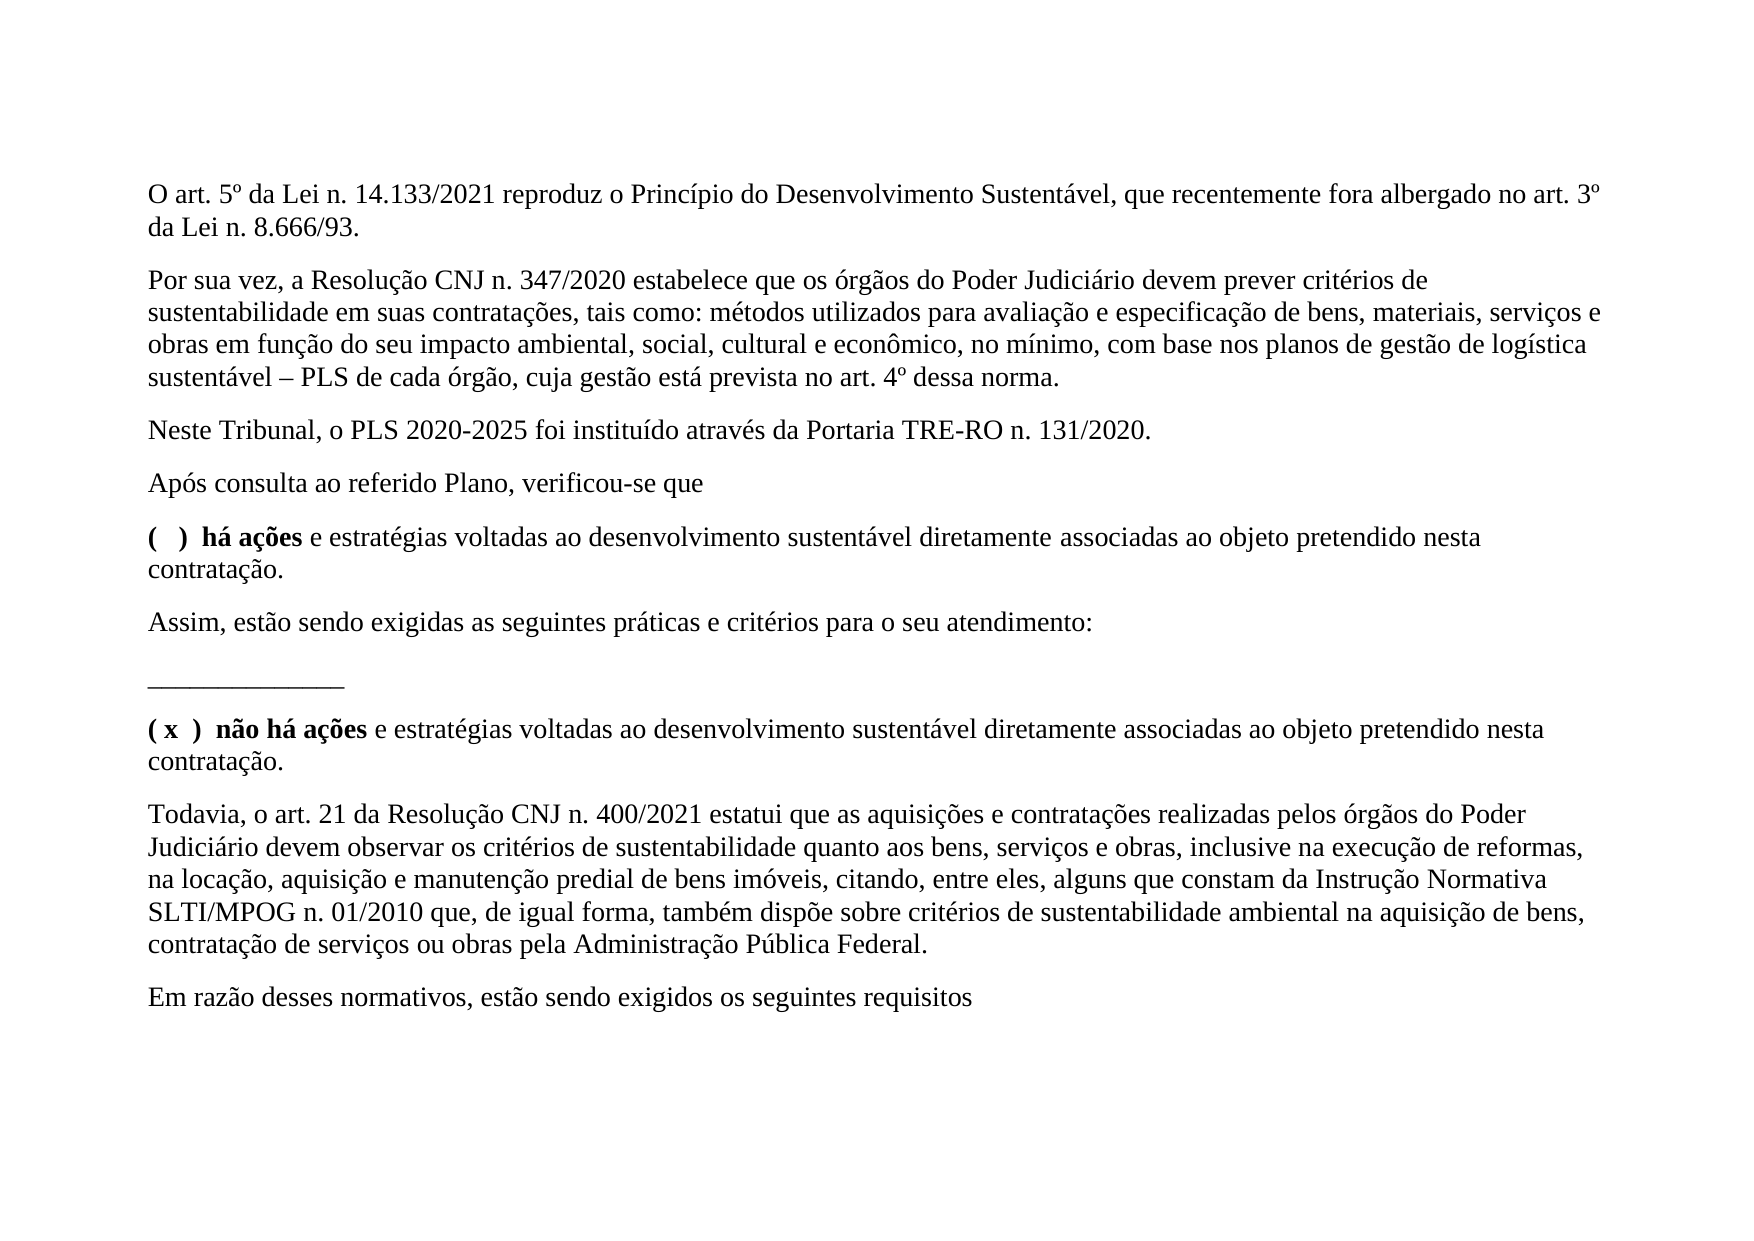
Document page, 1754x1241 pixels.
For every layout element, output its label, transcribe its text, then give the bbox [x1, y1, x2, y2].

text Em razão desses normativos, estão sendo exigidos os seguintes requisitos [148, 980, 1606, 1013]
text Por sua vez, a Resolução CNJ n. 347/2020 estabelece que os órgãos do Poder Judiciário devem prever critérios de sustentabilidade em suas contratações, tais como: métodos utilizados para avaliação e especificação de bens, materiais, serviços e obras em função do seu impacto ambiental, social, cultural e econômico, no mínimo, com base nos planos de gestão de logística sustentável – PLS de cada órgão, cuja gestão está prevista no art. 4º dessa norma. [148, 263, 1606, 392]
text O art. 5º da Lei n. 14.133/2021 reproduz o Princípio do Desenvolvimento Sustentável, que recentemente fora albergado no art. 3º da Lei n. 8.666/93. [148, 177, 1606, 242]
text ( ) há ações e estratégias voltadas ao desenvolvimento sustentável diretamente associadas ao objeto pretendido nesta contratação. [148, 520, 1606, 584]
text Todavia, o art. 21 da Resolução CNJ n. 400/2021 estatui que as aquisições e contratações realizadas pelos órgãos do Poder Judiciário devem observar os critérios de sustentabilidade quanto aos bens, serviços e obras, inclusive na execução de reformas, na locação, aquisição e manutenção predial de bens imóveis, citando, entre eles, alguns que constam da Instrução Normativa SLTI/MPOG n. 01/2010 que, de igual forma, também dispõe sobre critérios de sustentabilidade ambiental na aquisição de bens, contratação de serviços ou obras pela Administração Pública Federal. [148, 797, 1606, 959]
text ( x ) não há ações e estratégias voltadas ao desenvolvimento sustentável diretamente associadas ao objeto pretendido nesta contratação. [148, 712, 1606, 777]
text Assim, estão sendo exigidas as seguintes práticas e critérios para o seu atendimento: [148, 605, 1606, 638]
text Após consulta ao referido Plano, verificou-se que [148, 466, 1606, 499]
text ______________ [148, 658, 1606, 691]
text Neste Tribunal, o PLS 2020-2025 foi instituído através da Portaria TRE-RO n. 131/2020. [148, 413, 1606, 446]
